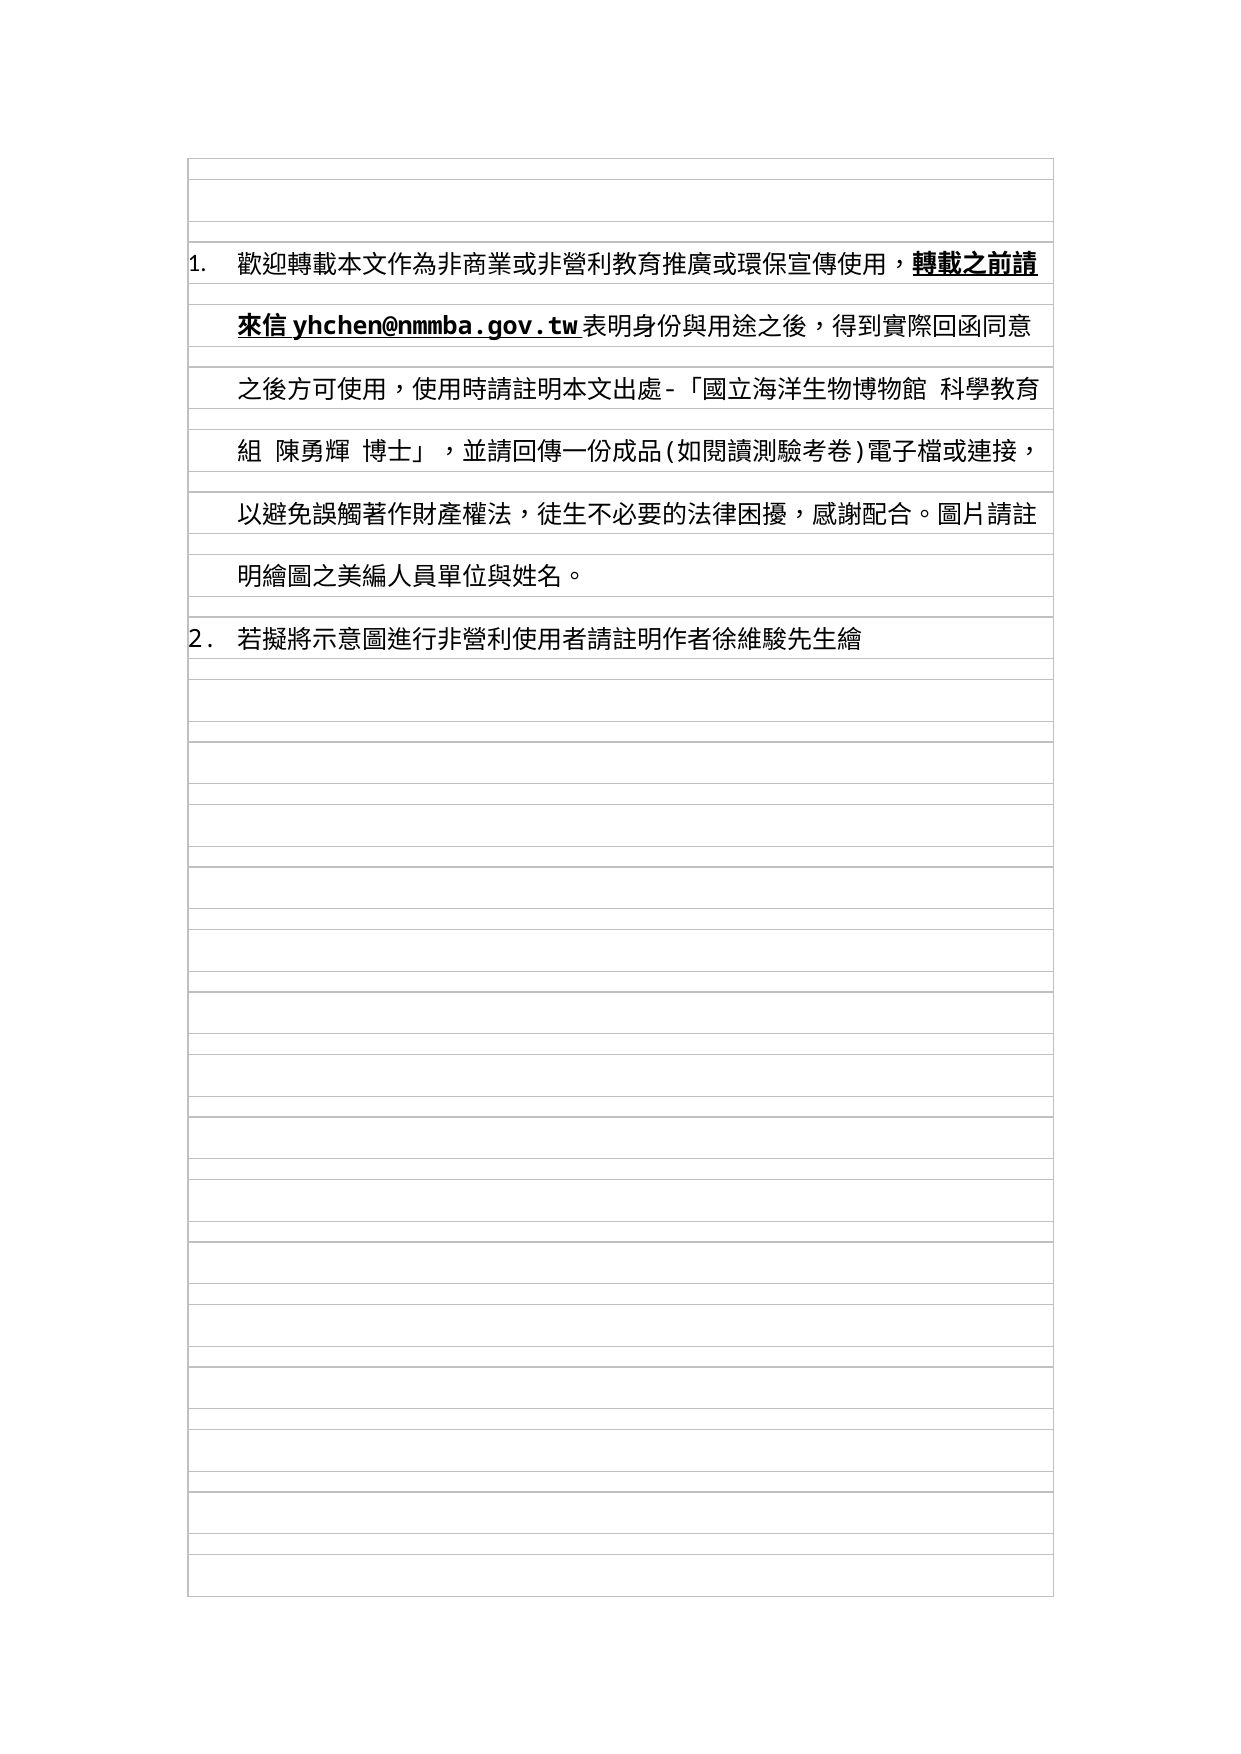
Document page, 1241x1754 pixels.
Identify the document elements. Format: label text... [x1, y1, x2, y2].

list [189, 597, 1053, 616]
list 以避免誤觸著作財產權法，徒生不必要的法律困擾，感謝配合。圖片請註 [189, 493, 1053, 533]
list 歡迎轉載本文作為非商業或非營利教育推廣或環保宣傳使用，轉載之前請 [189, 243, 1053, 283]
list 之後方可使用，使用時請註明本文出處-「國立海洋生物博物館 科學教育 [189, 368, 1053, 408]
list [189, 534, 1053, 554]
list [189, 409, 1053, 429]
list [189, 472, 1053, 491]
list 組 陳勇輝 博士」，並請回傳一份成品(如閱讀測驗考卷)電子檔或連接， [189, 430, 1053, 471]
list [189, 347, 1053, 366]
list [189, 222, 1053, 241]
list 明繪圖之美編人員單位與姓名。 [189, 555, 1053, 596]
list 來信yhchen@nmmba.gov.tw表明身份與用途之後，得到實際回函同意 [189, 305, 1053, 346]
list [189, 284, 1053, 304]
list 若擬將示意圖進行非營利使用者請註明作者徐維駿先生繪 [189, 618, 1053, 658]
